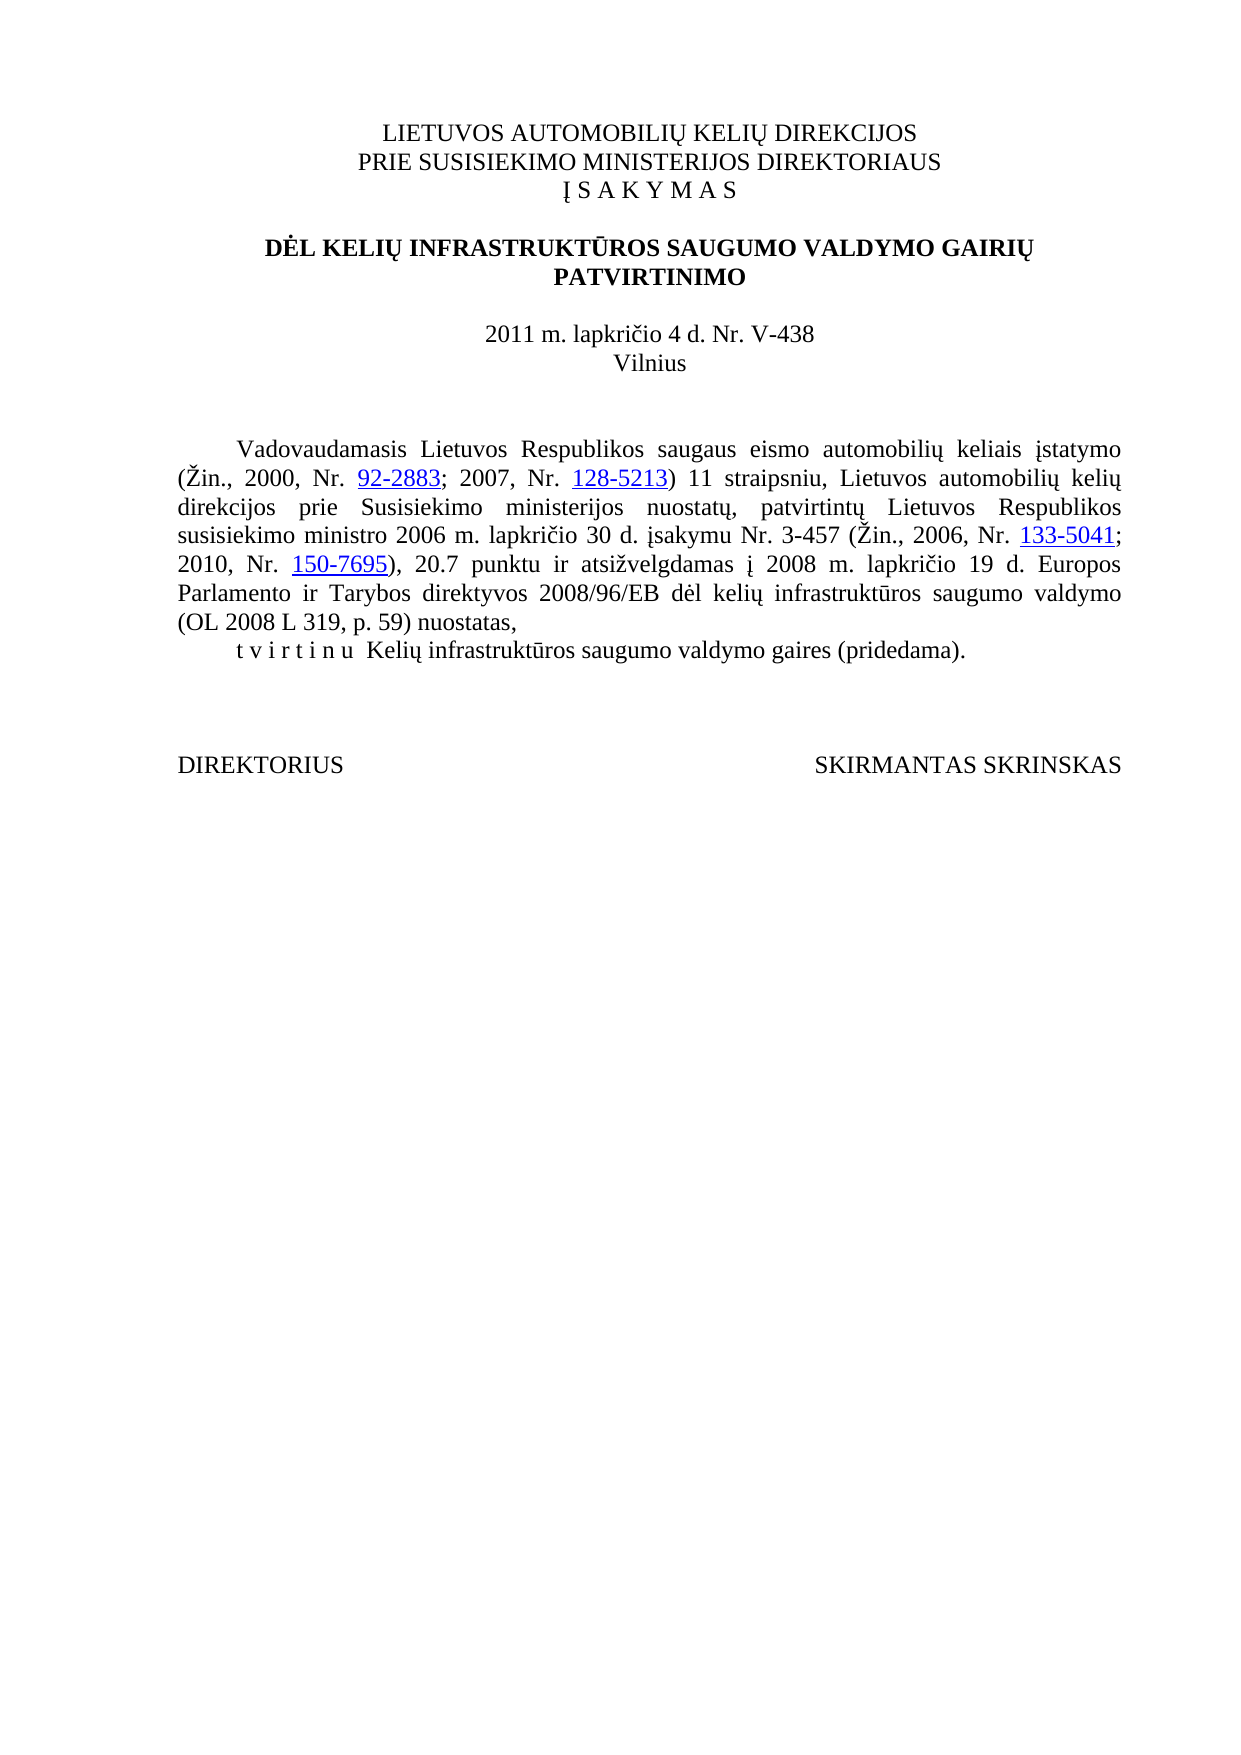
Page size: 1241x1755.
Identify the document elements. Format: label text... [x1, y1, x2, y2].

text Direktorius Skirmantas Skrinskas [177, 751, 1122, 779]
text 2011 m. lapkričio 4 d. Nr. V-438 [177, 319, 1122, 348]
text LIETUVOS AUTOMOBILIŲ KELIŲ DIREKCIJOS [177, 118, 1122, 147]
text PRIE SUSISIEKIMO MINISTERIJOS DIREKTORIAUS [177, 147, 1122, 176]
text ĮSAKYMAS [177, 176, 1122, 204]
text tvirtinu Kelių infrastruktūros saugumo valdymo gaires (pridedama). [177, 636, 1122, 664]
text Vadovaudamasis Lietuvos Respublikos saugaus eismo automobilių keliais įstatymo (Žin., 2000, Nr. 92-2883; 2007, Nr. 128-5213) 11 straipsniu, Lietuvos automobilių kelių direkcijos prie Susisiekimo ministerijos nuostatų, patvirtintų Lietuvos Respublikos susisiekimo ministro 2006 m. lapkričio 30 d. įsakymu Nr. 3-457 (Žin., 2006, Nr. 133-5041; 2010, Nr. 150-7695), 20.7 punktu ir atsižvelgdamas į 2008 m. lapkričio 19 d. Europos Parlamento ir Tarybos direktyvos 2008/96/EB dėl kelių infrastruktūros saugumo valdymo (OL 2008 L 319, p. 59) nuostatas, [177, 434, 1122, 636]
text DĖL KELIŲ INFRASTRUKTŪROS SAUGUMO VALDYMO GAIRIŲ patvirtinimo [177, 233, 1122, 291]
text Vilnius [177, 348, 1122, 377]
